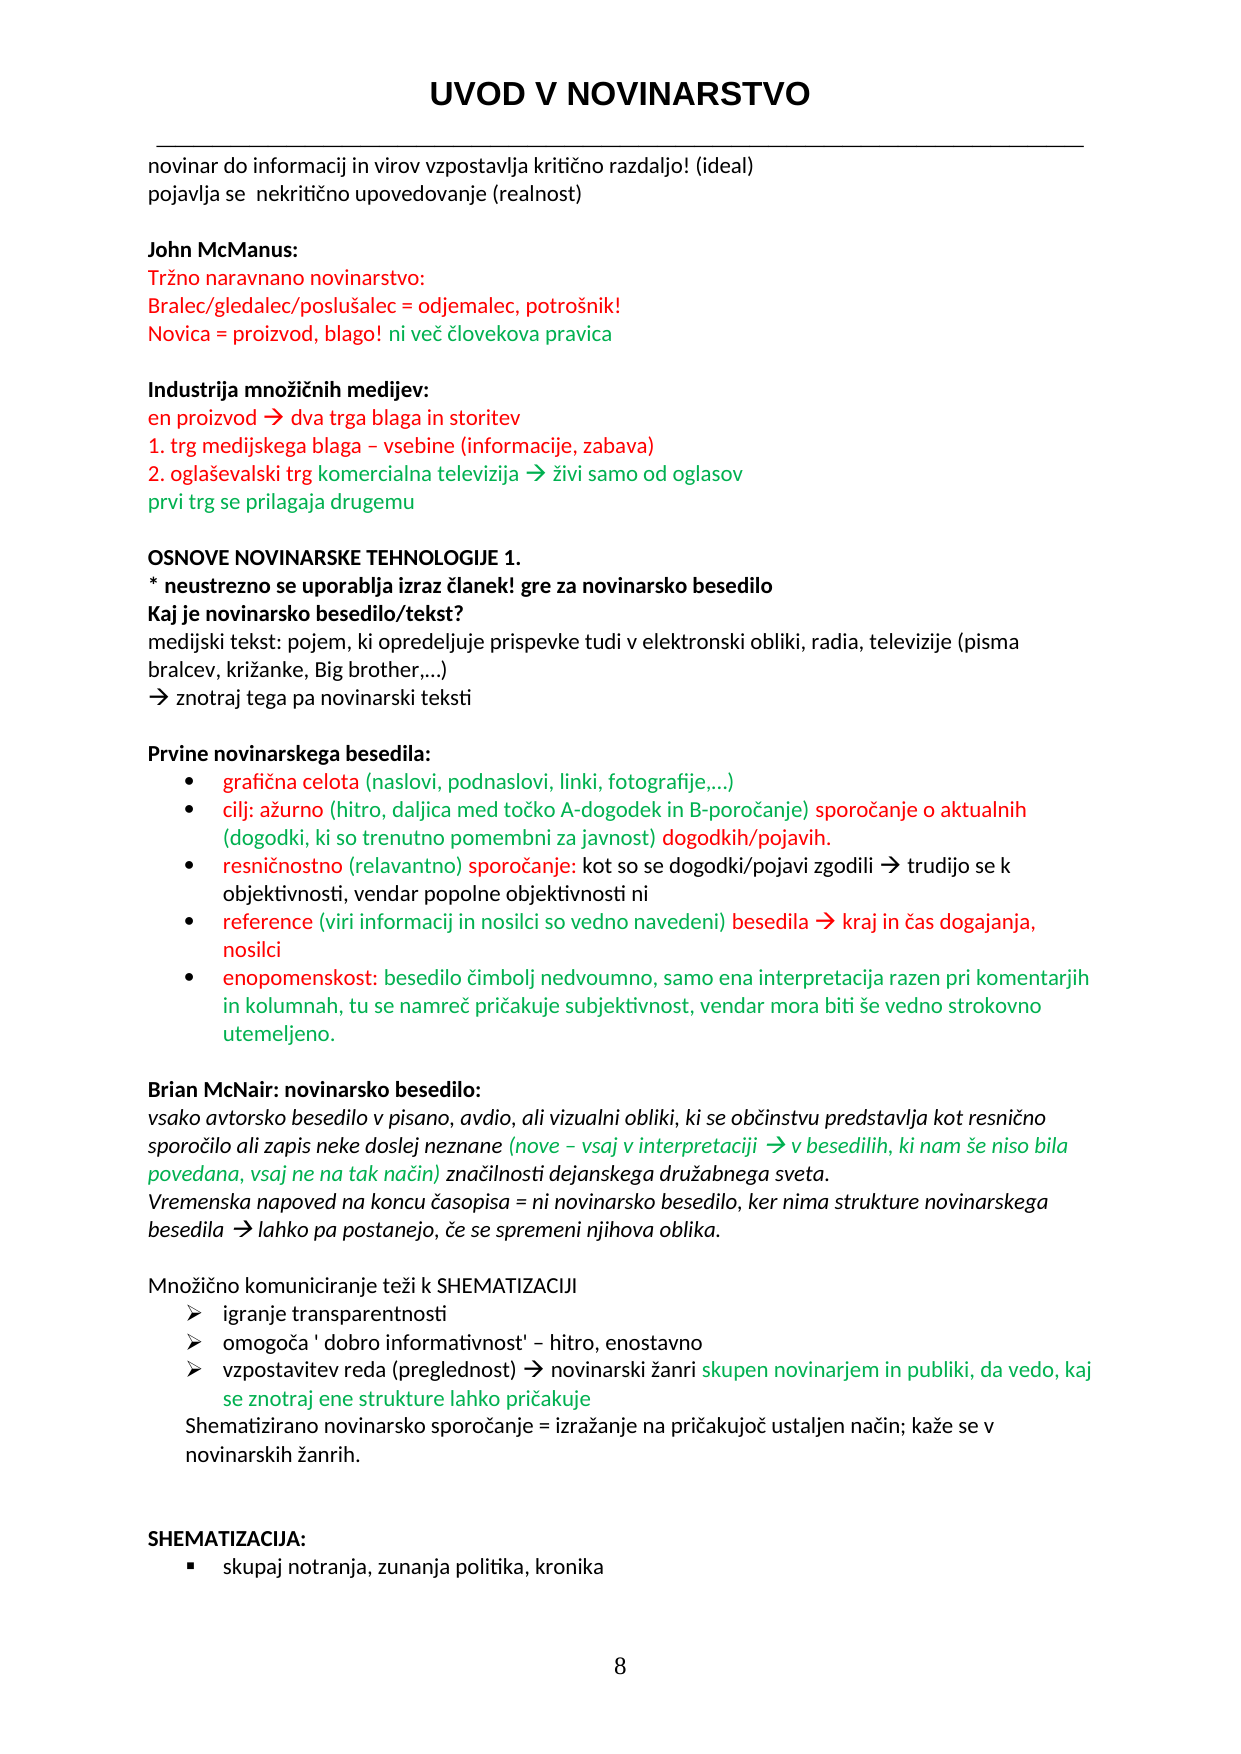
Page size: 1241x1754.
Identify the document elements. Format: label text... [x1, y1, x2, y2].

text John McManus: [148, 235, 1092, 263]
text * neustrezno se uporablja izraz članek! gre za novinarsko besedilo [148, 571, 1092, 599]
text Shematizirano novinarsko sporočanje = izražanje na pričakujoč ustaljen način; kaže se v novinarskih žanrih. [185, 1412, 1092, 1468]
text Množično komuniciranje teži k SHEMATIZACIJI [148, 1272, 1092, 1299]
text novinar do informacij in virov vzpostavlja kritično razdaljo! (ideal) [148, 151, 1092, 179]
text Vremenska napoved na koncu časopisa = ni novinarsko besedilo, ker nima strukture novinarskega besedila  lahko pa postanejo, če se spremeni njihova oblika. [148, 1187, 1092, 1243]
text prvi trg se prilagaja drugemu [148, 487, 1092, 515]
text Novica = proizvod, blago! ni več človekova pravica [148, 319, 1092, 347]
text Industrija množičnih medijev: [148, 375, 1092, 403]
list resničnostno (relavantno) sporočanje: kot so se dogodki/pojavi zgodili  trudijo se k objektivnosti, vendar popolne objektivnosti ni [185, 851, 1092, 907]
text Kaj je novinarsko besedilo/tekst? [148, 599, 1092, 627]
text OSNOVE NOVINARSKE TEHNOLOGIJE 1. [148, 543, 1092, 571]
text 2. oglaševalski trg komercialna televizija  živi samo od oglasov [148, 459, 1092, 487]
list cilj: ažurno (hitro, daljica med točko A-dogodek in B-poročanje) sporočanje o aktualnih (dogodki, ki so trenutno pomembni za javnost) dogodkih/pojavih. [185, 795, 1092, 851]
text en proizvod  dva trga blaga in storitev [148, 403, 1092, 431]
list grafična celota (naslovi, podnaslovi, linki, fotografije,…) [185, 767, 1092, 795]
text pojavlja se nekritično upovedovanje (realnost) [148, 179, 1092, 207]
text medijski tekst: pojem, ki opredeljuje prispevke tudi v elektronski obliki, radia, televizije (pisma bralcev, križanke, Big brother,…) [148, 627, 1092, 683]
list enopomenskost: besedilo čimbolj nedvoumno, samo ena interpretacija razen pri komentarjih in kolumnah, tu se namreč pričakuje subjektivnost, vendar mora biti še vedno strokovno utemeljeno. [185, 963, 1092, 1047]
text Tržno naravnano novinarstvo: [148, 263, 1092, 291]
text Brian McNair: novinarsko besedilo: [148, 1075, 1092, 1103]
text vsako avtorsko besedilo v pisano, avdio, ali vizualni obliki, ki se občinstvu predstavlja kot resnično sporočilo ali zapis neke doslej neznane (nove – vsaj v interpretaciji  v besedilih, ki nam še niso bila povedana, vsaj ne na tak način) značilnosti dejanskega družabnega sveta. [148, 1103, 1092, 1187]
text SHEMATIZACIJA: [148, 1524, 1092, 1552]
text Prvine novinarskega besedila: [148, 739, 1092, 767]
list skupaj notranja, zunanja politika, kronika [185, 1552, 1092, 1580]
text  znotraj tega pa novinarski teksti [148, 683, 1092, 711]
list igranje transparentnosti [185, 1299, 1092, 1328]
text 1. trg medijskega blaga – vsebine (informacije, zabava) [148, 431, 1092, 459]
list reference (viri informacij in nosilci so vedno navedeni) besedila  kraj in čas dogajanja, nosilci [185, 907, 1092, 963]
list vzpostavitev reda (preglednost)  novinarski žanri skupen novinarjem in publiki, da vedo, kaj se znotraj ene strukture lahko pričakuje [185, 1356, 1092, 1412]
text Bralec/gledalec/poslušalec = odjemalec, potrošnik! [148, 291, 1092, 319]
list omogoča ' dobro informativnost' – hitro, enostavno [185, 1328, 1092, 1356]
